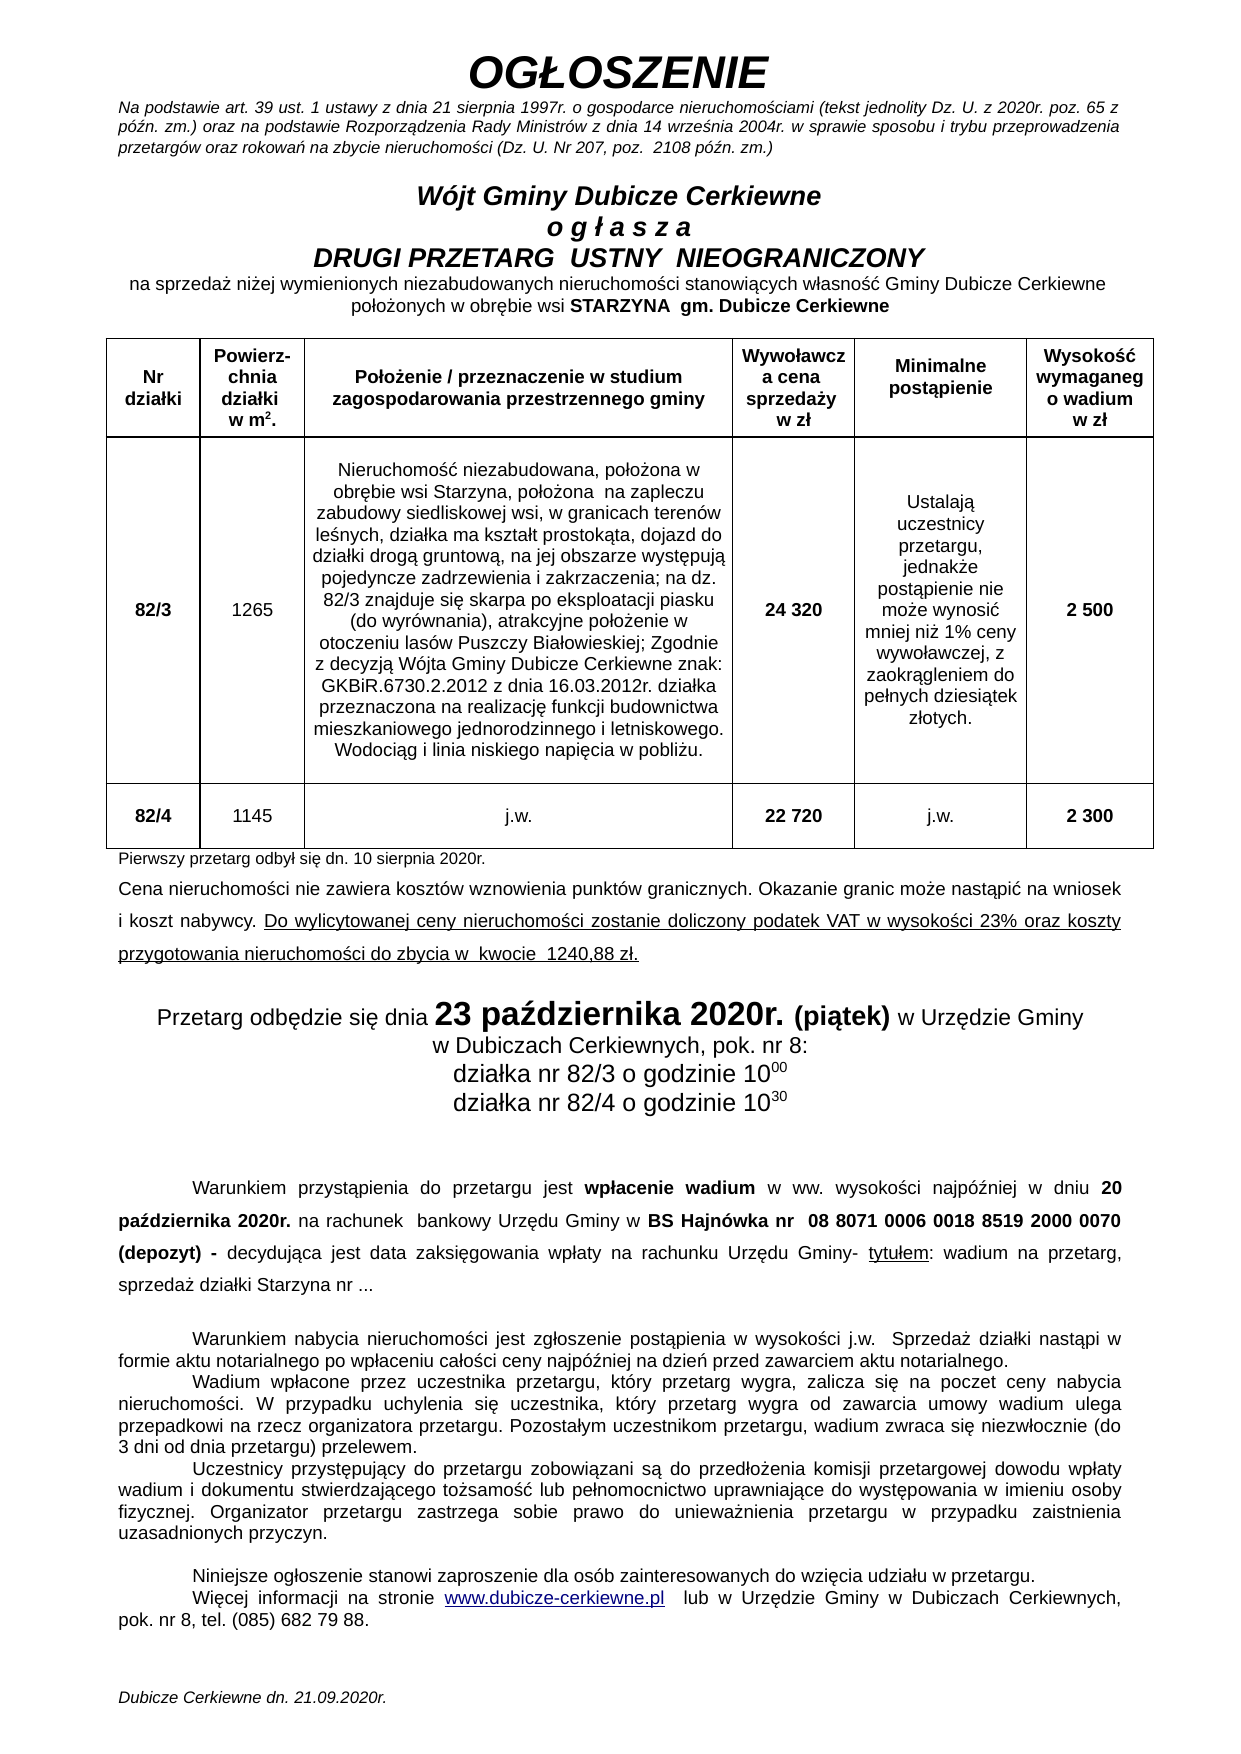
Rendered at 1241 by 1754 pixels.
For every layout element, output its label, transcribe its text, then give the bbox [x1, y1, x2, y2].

text Wadium wpłacone przez uczestnika przetargu, który przetarg wygra, zalicza się na poczet ceny nabycia nieruchomości. W przypadku uchylenia się uczestnika, który przetarg wygra od zawarcia umowy wadium ulega przepadkowi na rzecz organizatora przetargu. Pozostałym uczestnikom przetargu, wadium zwraca się niezwłocznie (do 3 dni od dnia przetargu) przelewem. [118, 1371, 1122, 1457]
text Więcej informacji na stronie www.dubicze-cerkiewne.pl lub w Urzędzie Gminy w Dubiczach Cerkiewnych, pok. nr 8, tel. (085) 682 79 88. [118, 1587, 1122, 1630]
table_cell 82/3 [107, 438, 199, 782]
text Pierwszy przetarg odbył się dn. 10 sierpnia 2020r. [118, 849, 1122, 868]
text Cena nieruchomości nie zawiera kosztów wznowienia punktów granicznych. Okazanie granic może nastąpić na wniosek i koszt nabywcy. Do wylicytowanej ceny nieruchomości zostanie doliczony podatek VAT w wysokości 23% oraz koszty przygotowania nieruchomości do zbycia w kwocie 1240,88 zł. [118, 878, 1122, 964]
table_cell 24 320 [733, 438, 854, 782]
table_header Położenie / przeznaczenie w studium zagospodarowania przestrzennego gminy [305, 339, 732, 436]
table_cell Nieruchomość niezabudowana, położona w obrębie wsi Starzyna, położona na zapleczu zabudowy siedliskowej wsi, w granicach terenów leśnych, działka ma kształt prostokąta, dojazd do działki drogą gruntową, na jej obszarze występują pojedyncze zadrzewienia i zakrzaczenia; na dz. 82/3 znajduje się skarpa po eksploatacji piasku (do wyrównania), atrakcyjne położenie w otoczeniu lasów Puszczy Białowieskiej; Zgodnie z decyzją Wójta Gminy Dubicze Cerkiewne znak: GKBiR.6730.2.2012 z dnia 16.03.2012r. działka przeznaczona na realizację funkcji budownictwa mieszkaniowego jednorodzinnego i letniskowego. Wodociąg i linia niskiego napięcia w pobliżu. [305, 438, 732, 782]
table_header Minimalne postąpienie [855, 339, 1026, 436]
table_header Powierz-chnia działki w m2. [201, 339, 304, 436]
table_header Nr działki [107, 339, 199, 436]
table_cell 1145 [201, 784, 304, 848]
table_header Wywoławcza cena sprzedaży w zł [733, 339, 854, 436]
table_cell 1265 [201, 438, 304, 782]
table_cell j.w. [855, 784, 1026, 848]
text OGŁOSZENIE [118, 45, 1122, 98]
text działka nr 82/3 o godzinie 1000 [118, 1059, 1122, 1087]
table_header Wysokość wymaganego wadium w zł [1027, 339, 1153, 436]
table_cell 82/4 [107, 784, 199, 848]
text Uczestnicy przystępujący do przetargu zobowiązani są do przedłożenia komisji przetargowej dowodu wpłaty wadium i dokumentu stwierdzającego tożsamość lub pełnomocnictwo uprawniające do występowania w imieniu osoby fizycznej. Organizator przetargu zastrzega sobie prawo do unieważnienia przetargu w przypadku zaistnienia uzasadnionych przyczyn. [118, 1457, 1122, 1544]
text o g ł a s z a [118, 211, 1122, 242]
table_cell j.w. [305, 784, 732, 848]
text Wójt Gminy Dubicze Cerkiewne [118, 179, 1122, 211]
table_cell 22 720 [733, 784, 854, 848]
table_cell 2 500 [1027, 438, 1153, 782]
text na sprzedaż niżej wymienionych niezabudowanych nieruchomości stanowiących własność Gminy Dubicze Cerkiewne [118, 273, 1122, 295]
text Przetarg odbędzie się dnia 23 października 2020r. (piątek) w Urzędzie Gminy w Dubiczach Cerkiewnych, pok. nr 8: [118, 994, 1122, 1059]
text Na podstawie art. 39 ust. 1 ustawy z dnia 21 sierpnia 1997r. o gospodarce nieruchomościami (tekst jednolity Dz. U. z 2020r. poz. 65 z późn. zm.) oraz na podstawie Rozporządzenia Rady Ministrów z dnia 14 września 2004r. w sprawie sposobu i trybu przeprowadzenia przetargów oraz rokowań na zbycie nieruchomości (Dz. U. Nr 207, poz. 2108 późn. zm.) [118, 98, 1122, 158]
text Dubicze Cerkiewne dn. 21.09.2020r. [118, 1687, 1122, 1707]
text DRUGI PRZETARG USTNY NIEOGRANICZONY [118, 242, 1122, 273]
text położonych w obrębie wsi STARZYNA gm. Dubicze Cerkiewne [118, 295, 1122, 316]
table_cell Ustalają uczestnicy przetargu, jednakże postąpienie nie może wynosić mniej niż 1% ceny wywoławczej, z zaokrągleniem do pełnych dziesiątek złotych. [855, 438, 1026, 782]
text działka nr 82/4 o godzinie 1030 [118, 1087, 1122, 1116]
text Warunkiem nabycia nieruchomości jest zgłoszenie postąpienia w wysokości j.w. Sprzedaż działki nastąpi w formie aktu notarialnego po wpłaceniu całości ceny najpóźniej na dzień przed zawarciem aktu notarialnego. [118, 1328, 1122, 1371]
text Niniejsze ogłoszenie stanowi zaproszenie dla osób zainteresowanych do wzięcia udziału w przetargu. [118, 1565, 1122, 1587]
text Warunkiem przystąpienia do przetargu jest wpłacenie wadium w ww. wysokości najpóźniej w dniu 20 października 2020r. na rachunek bankowy Urzędu Gminy w BS Hajnówka nr 08 8071 0006 0018 8519 2000 0070 (depozyt) - decydująca jest data zaksięgowania wpłaty na rachunku Urzędu Gminy- tytułem: wadium na przetarg, sprzedaż działki Starzyna nr ... [118, 1174, 1122, 1296]
table_cell 2 300 [1027, 784, 1153, 848]
